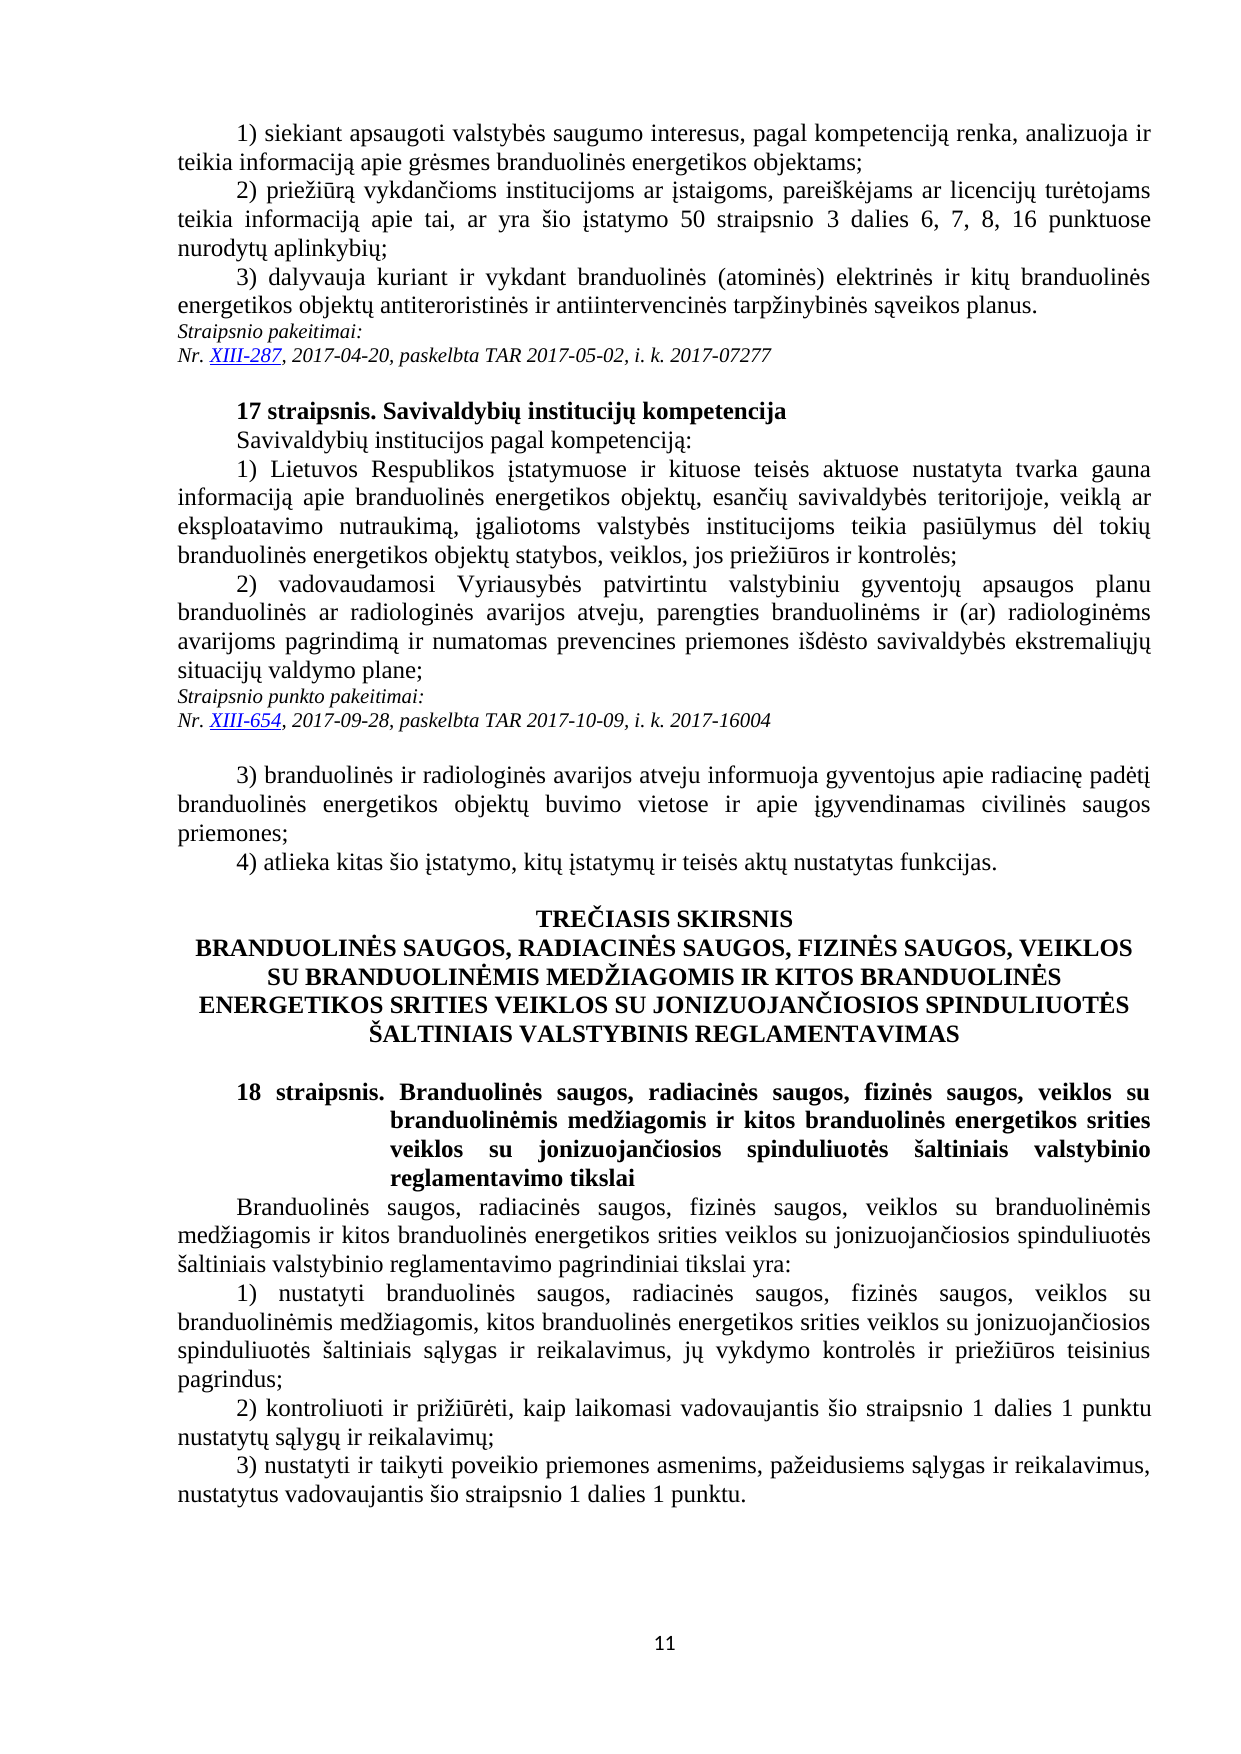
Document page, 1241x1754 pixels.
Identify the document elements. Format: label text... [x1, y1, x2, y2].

text Savivaldybių institucijos pagal kompetenciją: [177, 425, 1152, 454]
text 2) vadovaudamosi Vyriausybės patvirtintu valstybiniu gyventojų apsaugos planu branduolinės ar radiologinės avarijos atveju, parengties branduolinėms ir (ar) radiologinėms avarijoms pagrindimą ir numatomas prevencines priemones išdėsto savivaldybės ekstremaliųjų situacijų valdymo plane; [177, 569, 1152, 684]
text 4) atlieka kitas šio įstatymo, kitų įstatymų ir teisės aktų nustatytas funkcijas. [177, 847, 1152, 876]
text Nr. XIII-287, 2017-04-20, paskelbta TAR 2017-05-02, i. k. 2017-07277 [177, 343, 1152, 367]
text 2) kontroliuoti ir prižiūrėti, kaip laikomasi vadovaujantis šio straipsnio 1 dalies 1 punktu nustatytų sąlygų ir reikalavimų; [177, 1393, 1152, 1451]
text 2) priežiūrą vykdančioms institucijoms ar įstaigoms, pareiškėjams ar licencijų turėtojams teikia informaciją apie tai, ar yra šio įstatymo 50 straipsnio 3 dalies 6, 7, 8, 16 punktuose nurodytų aplinkybių; [177, 176, 1152, 262]
text 18 straipsnis. Branduolinės saugos, radiacinės saugos, fizinės saugos, veiklos su branduolinėmis medžiagomis ir kitos branduolinės energetikos srities veiklos su jonizuojančiosios spinduliuotės šaltiniais valstybinio reglamentavimo tikslai [236, 1077, 1152, 1192]
text 17 straipsnis. Savivaldybių institucijų kompetencija [177, 396, 1152, 425]
text 1) nustatyti branduolinės saugos, radiacinės saugos, fizinės saugos, veiklos su branduolinėmis medžiagomis, kitos branduolinės energetikos srities veiklos su jonizuojančiosios spinduliuotės šaltiniais sąlygas ir reikalavimus, jų vykdymo kontrolės ir priežiūros teisinius pagrindus; [177, 1278, 1152, 1393]
text Straipsnio punkto pakeitimai: [177, 684, 1152, 708]
text 1) siekiant apsaugoti valstybės saugumo interesus, pagal kompetenciją renka, analizuoja ir teikia informaciją apie grėsmes branduolinės energetikos objektams; [177, 118, 1152, 176]
text 1) Lietuvos Respublikos įstatymuose ir kituose teisės aktuose nustatyta tvarka gauna informaciją apie branduolinės energetikos objektų, esančių savivaldybės teritorijoje, veiklą ar eksploatavimo nutraukimą, įgaliotoms valstybės institucijoms teikia pasiūlymus dėl tokių branduolinės energetikos objektų statybos, veiklos, jos priežiūros ir kontrolės; [177, 454, 1152, 569]
text 3) branduolinės ir radiologinės avarijos atveju informuoja gyventojus apie radiacinę padėtį branduolinės energetikos objektų buvimo vietose ir apie įgyvendinamas civilinės saugos priemones; [177, 761, 1152, 847]
text Branduolinės saugos, radiacinės saugos, fizinės saugos, veiklos su branduolinėmis medžiagomis ir kitos branduolinės energetikos srities veiklos su jonizuojančiosios spinduliuotės šaltiniais valstybinio reglamentavimo pagrindiniai tikslai yra: [177, 1192, 1152, 1278]
text Straipsnio pakeitimai: [177, 319, 1152, 343]
text 3) dalyvauja kuriant ir vykdant branduolinės (atominės) elektrinės ir kitų branduolinės energetikos objektų antiteroristinės ir antiintervencinės tarpžinybinės sąveikos planus. [177, 262, 1152, 319]
text Nr. XIII-654, 2017-09-28, paskelbta TAR 2017-10-09, i. k. 2017-16004 [177, 708, 1152, 732]
text 3) nustatyti ir taikyti poveikio priemones asmenims, pažeidusiems sąlygas ir reikalavimus, nustatytus vadovaujantis šio straipsnio 1 dalies 1 punktu. [177, 1451, 1152, 1508]
text BRANDUOLINĖS SAUGOS, RADIACINĖS SAUGOS, FIZINĖS SAUGOS, VEIKLOS SU BRANDUOLINĖMIS MEDŽIAGOMIS IR KITOS BRANDUOLINĖS ENERGETIKOS SRITIES VEIKLOS SU JONIZUOJANČIOSIOS SPINDULIUOTĖS ŠALTINIAIS VALSTYBINIS REGLAMENTAVIMAS [177, 933, 1152, 1048]
text TREČIASIS SKIRSNIS [177, 904, 1152, 933]
